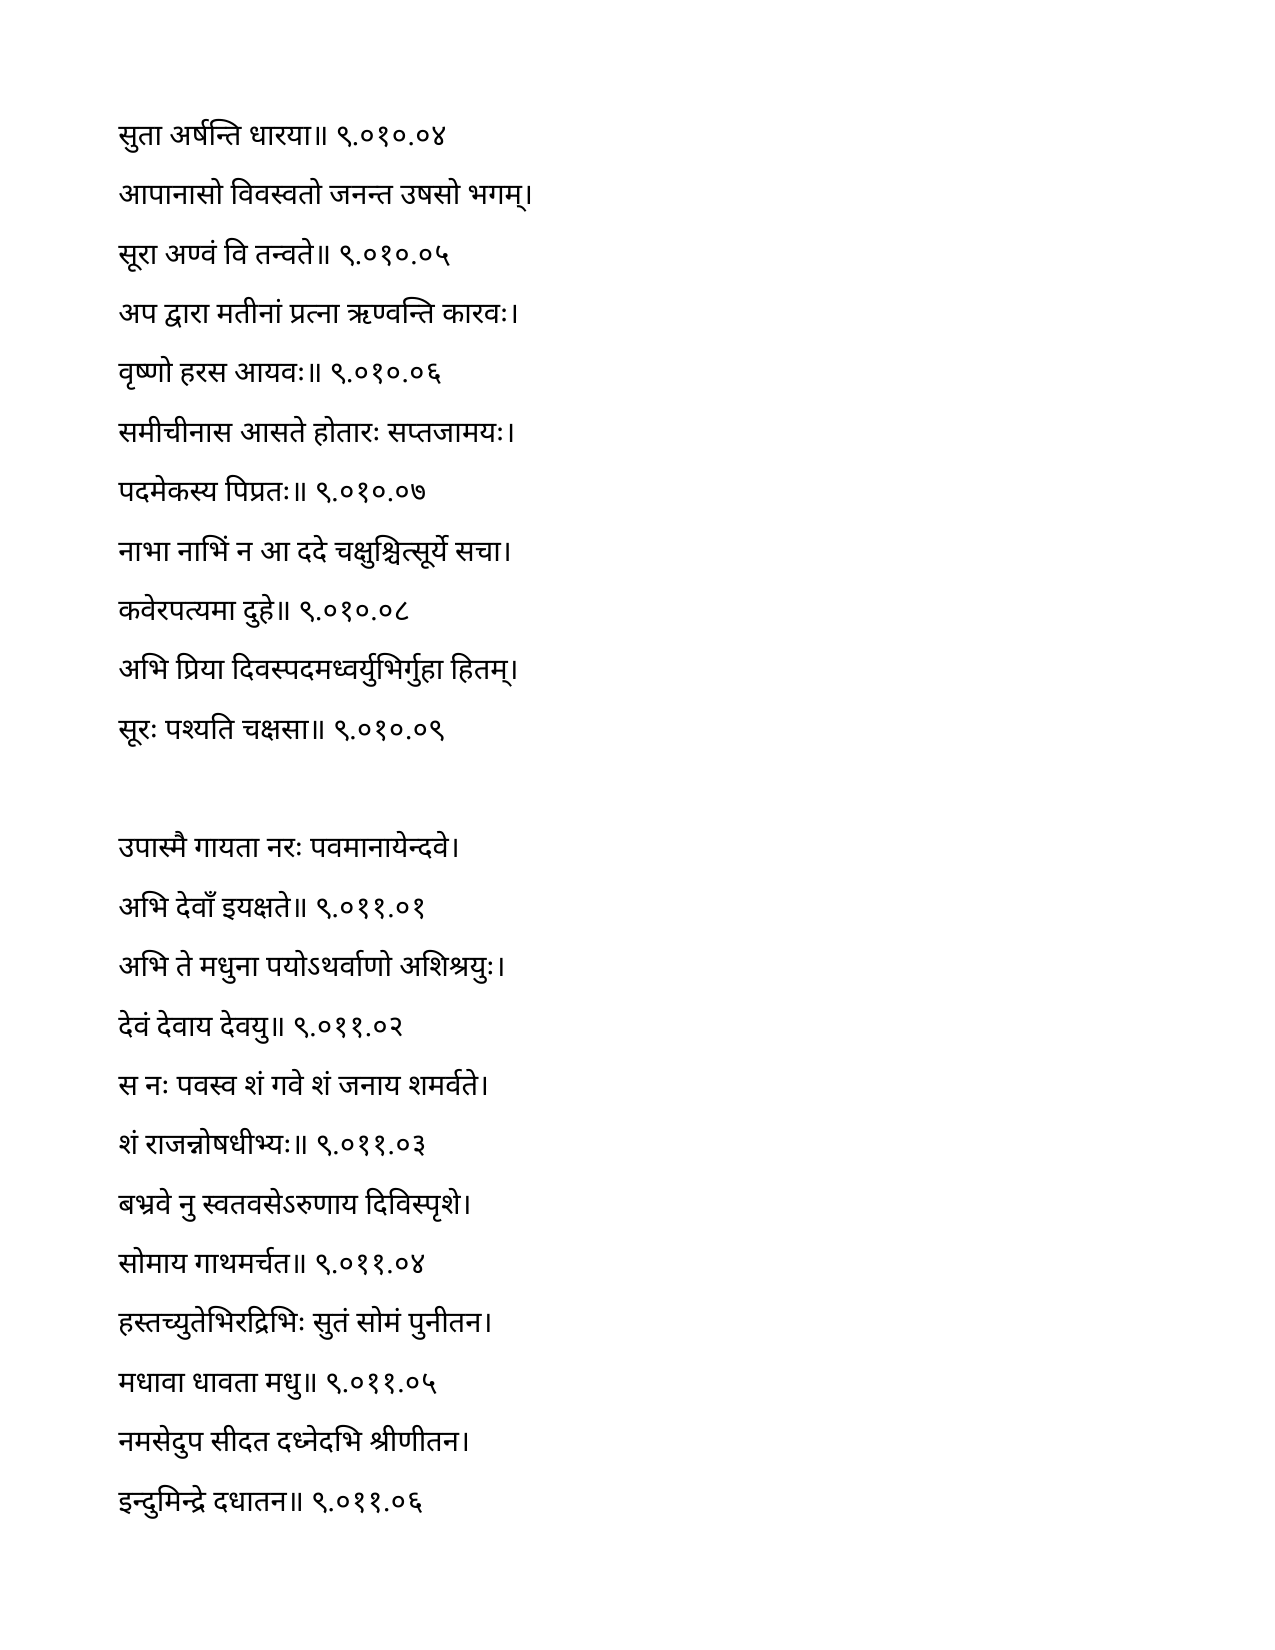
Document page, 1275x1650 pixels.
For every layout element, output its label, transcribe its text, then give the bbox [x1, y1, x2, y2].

text स नः पवस्व शं गवे शं जनाय शमर्वते। [118, 1068, 1157, 1102]
text सूरा अण्वं वि तन्वते॥ ९.०१०.०५ [118, 237, 1157, 270]
text शं राजन्नोषधीभ्यः॥ ९.०११.०३ [118, 1127, 1157, 1161]
text इन्दुमिन्द्रे दधातन॥ ९.०११.०६ [118, 1484, 1157, 1517]
text अभि प्रिया दिवस्पदमध्वर्युभिर्गुहा हितम्। [118, 652, 1157, 686]
text सोमाय गाथमर्चत॥ ९.०११.०४ [118, 1246, 1157, 1280]
text उपास्मै गायता नरः पवमानायेन्दवे। [118, 831, 1157, 864]
text अभि देवाँ इयक्षते॥ ९.०११.०१ [118, 890, 1157, 923]
text वृष्णो हरस आयवः॥ ९.०१०.०६ [128, 356, 1157, 389]
text अप द्वारा मतीनां प्रत्ना ऋण्वन्ति कारवः। [118, 296, 1157, 330]
text पदमेकस्य पिप्रतः॥ ९.०१०.०७ [118, 474, 1157, 508]
text नमसेदुप सीदत दध्नेदभि श्रीणीतन। [118, 1424, 1157, 1458]
text बभ्रवे नु स्वतवसेऽरुणाय दिविस्पृशे। [118, 1187, 1157, 1220]
text आपानासो विवस्वतो जनन्त उषसो भगम्। [118, 177, 1157, 211]
text कवेरपत्यमा दुहे॥ ९.०१०.०८ [118, 593, 1157, 627]
text नाभा नाभिं न आ ददे चक्षुश्चित्सूर्ये सचा। [118, 534, 1157, 567]
text हस्तच्युतेभिरद्रिभिः सुतं सोमं पुनीतन। [422, 1306, 1157, 1339]
text देवं देवाय देवयु॥ ९.०११.०२ [118, 1009, 1157, 1042]
text सूरः पश्यति चक्षसा॥ ९.०१०.०९ [118, 712, 1157, 745]
text समीचीनास आसते होतारः सप्तजामयः। [118, 415, 1157, 448]
text सुता अर्षन्ति धारया॥ ९.०१०.०४ [118, 118, 1157, 152]
text हस्तच्युतेभिरद्रिभिः सुतं सोमं पुनीतन। [118, 1316, 188, 1339]
text मधावा धावता मधु॥ ९.०११.०५ [118, 1365, 1157, 1398]
text अभि ते मधुना पयोऽथर्वाणो अशिश्रयुः। [118, 949, 1157, 983]
text हस्तच्युतेभिरद्रिभिः सुतं सोमं पुनीतन। [187, 1306, 437, 1339]
